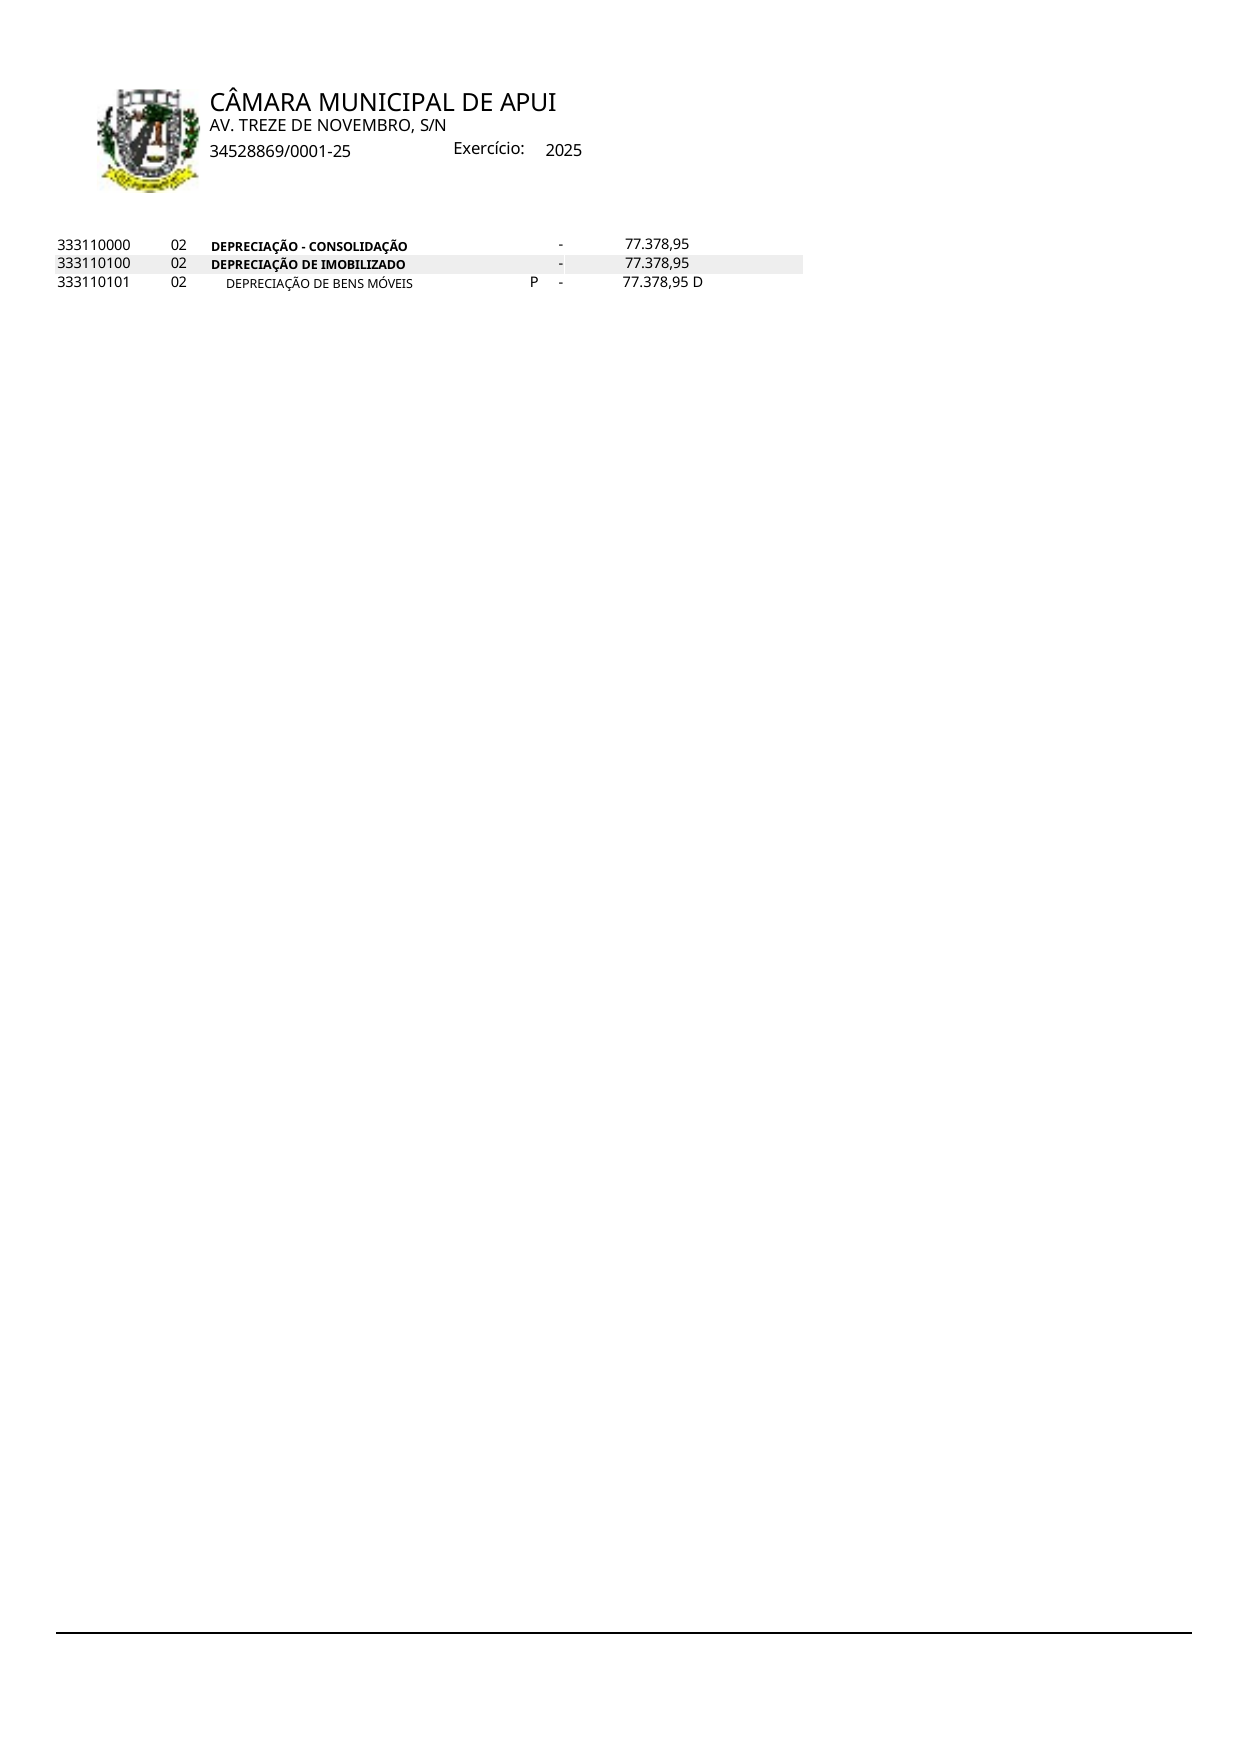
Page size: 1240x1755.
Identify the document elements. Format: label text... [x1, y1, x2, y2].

table_cell 8.493,39 [746, 236, 803, 255]
table_cell P [524, 274, 549, 293]
table_cell 8.493,39 [746, 255, 803, 274]
table_cell [524, 236, 549, 255]
table_cell 333110100 [55, 255, 150, 274]
table_cell 77.378,95 [565, 236, 746, 255]
table_cell [524, 255, 549, 274]
table_cell 8.493,39 [746, 274, 803, 293]
table_cell 02 [150, 274, 199, 293]
table_cell - [549, 255, 564, 274]
table_cell 333110000 [55, 236, 150, 255]
table_cell 77.378,95 D [565, 274, 746, 293]
table_cell - [549, 236, 564, 255]
table_cell - [549, 274, 564, 293]
table_cell 02 [150, 255, 199, 274]
table_cell 02 [150, 236, 199, 255]
table_cell 333110101 [55, 274, 150, 293]
table_cell 77.378,95 [565, 255, 746, 274]
table_cell DEPRECIAÇÃO - CONSOLIDAÇÃO [199, 236, 524, 255]
table_cell DEPRECIAÇÃO DE IMOBILIZADO [199, 255, 524, 274]
table_cell DEPRECIAÇÃO DE BENS MÓVEIS [199, 274, 524, 293]
